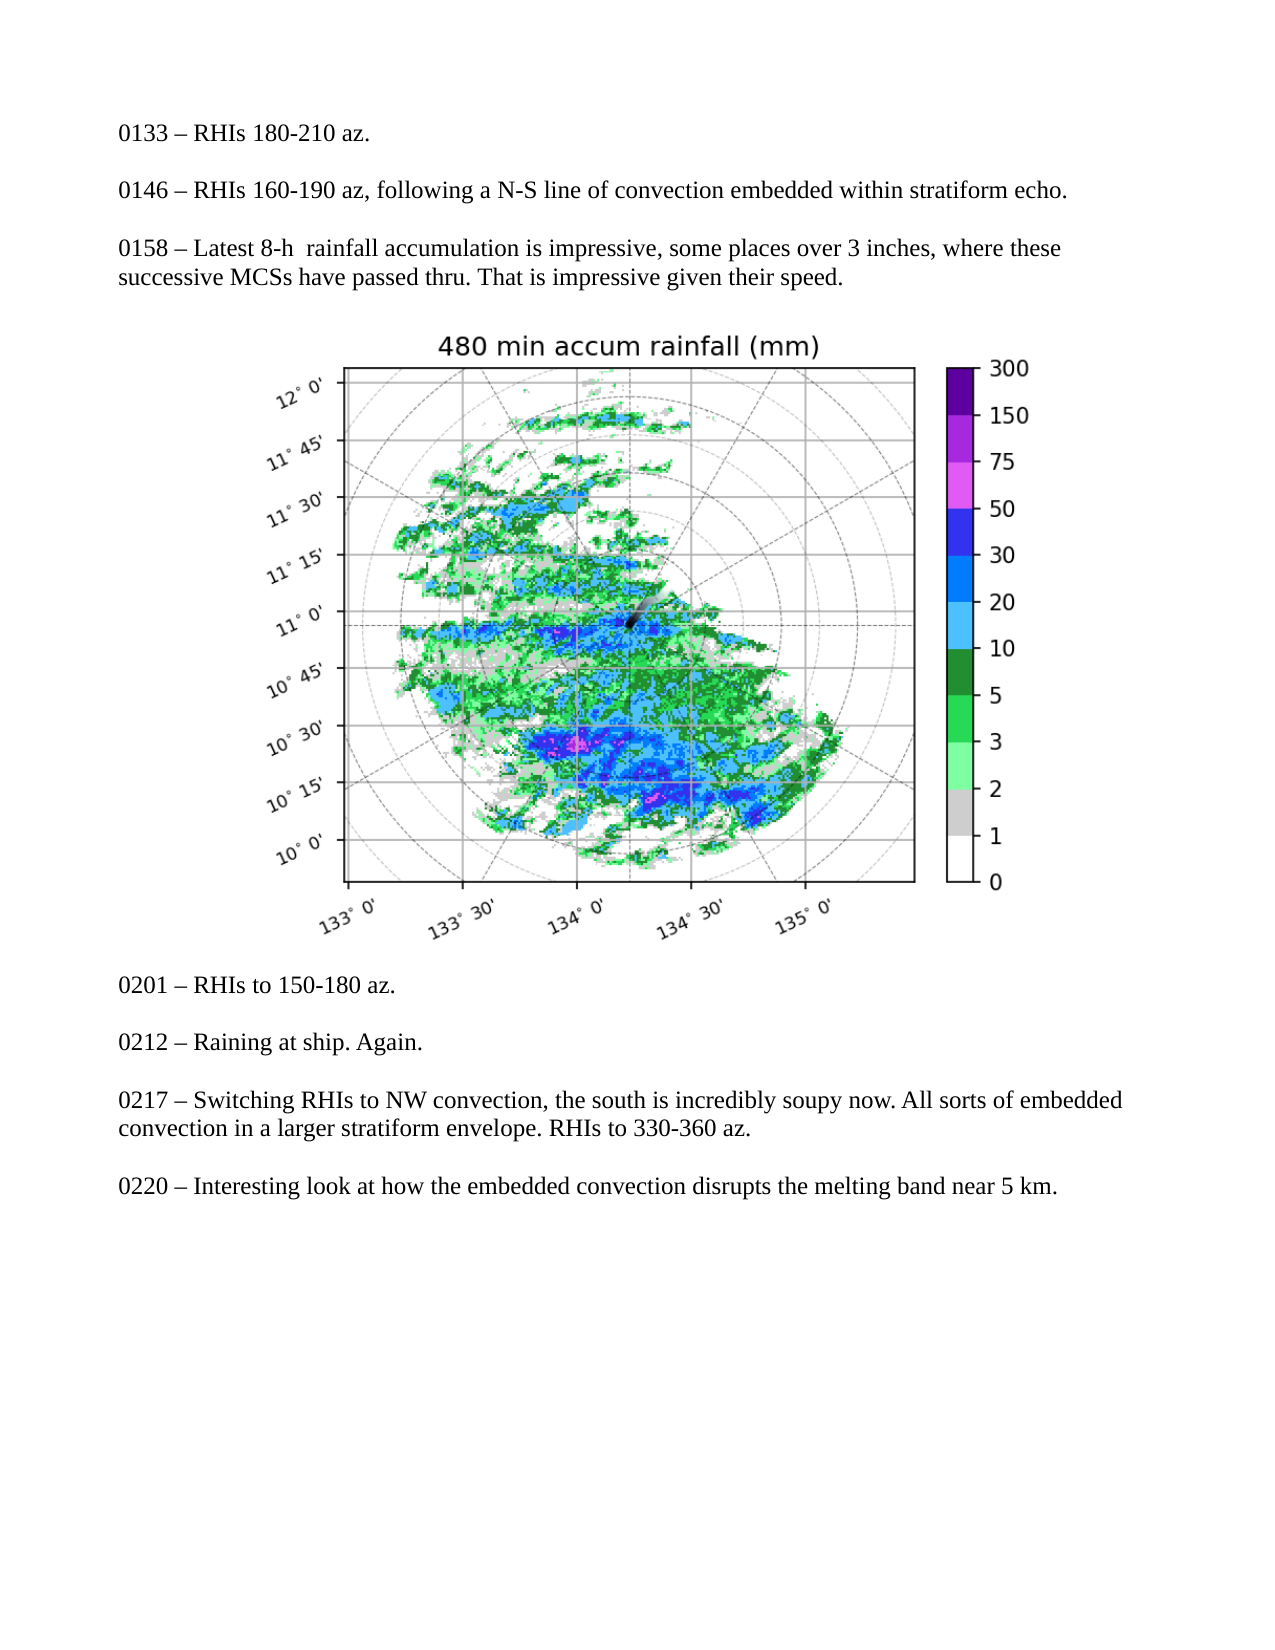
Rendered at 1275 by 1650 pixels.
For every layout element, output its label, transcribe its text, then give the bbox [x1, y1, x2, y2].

text 0201 – RHIs to 150-180 az. [118, 319, 1157, 998]
text 0217 – Switching RHIs to NW convection, the south is incredibly soupy now. All sorts of embedded convection in a larger stratiform envelope. RHIs to 330-360 az. [118, 1085, 1157, 1142]
text 0133 – RHIs 180-210 az. [118, 118, 1157, 147]
text 0146 – RHIs 160-190 az, following a N-S line of convection embedded within stratiform echo. [118, 176, 1157, 204]
text 0158 – Latest 8-h rainfall accumulation is impressive, some places over 3 inches, where these successive MCSs have passed thru. That is impressive given their speed. [118, 233, 1157, 291]
text 0220 – Interesting look at how the embedded convection disrupts the melting band near 5 km. [118, 1171, 1157, 1200]
text 0212 – Raining at ship. Again. [118, 1027, 1157, 1056]
